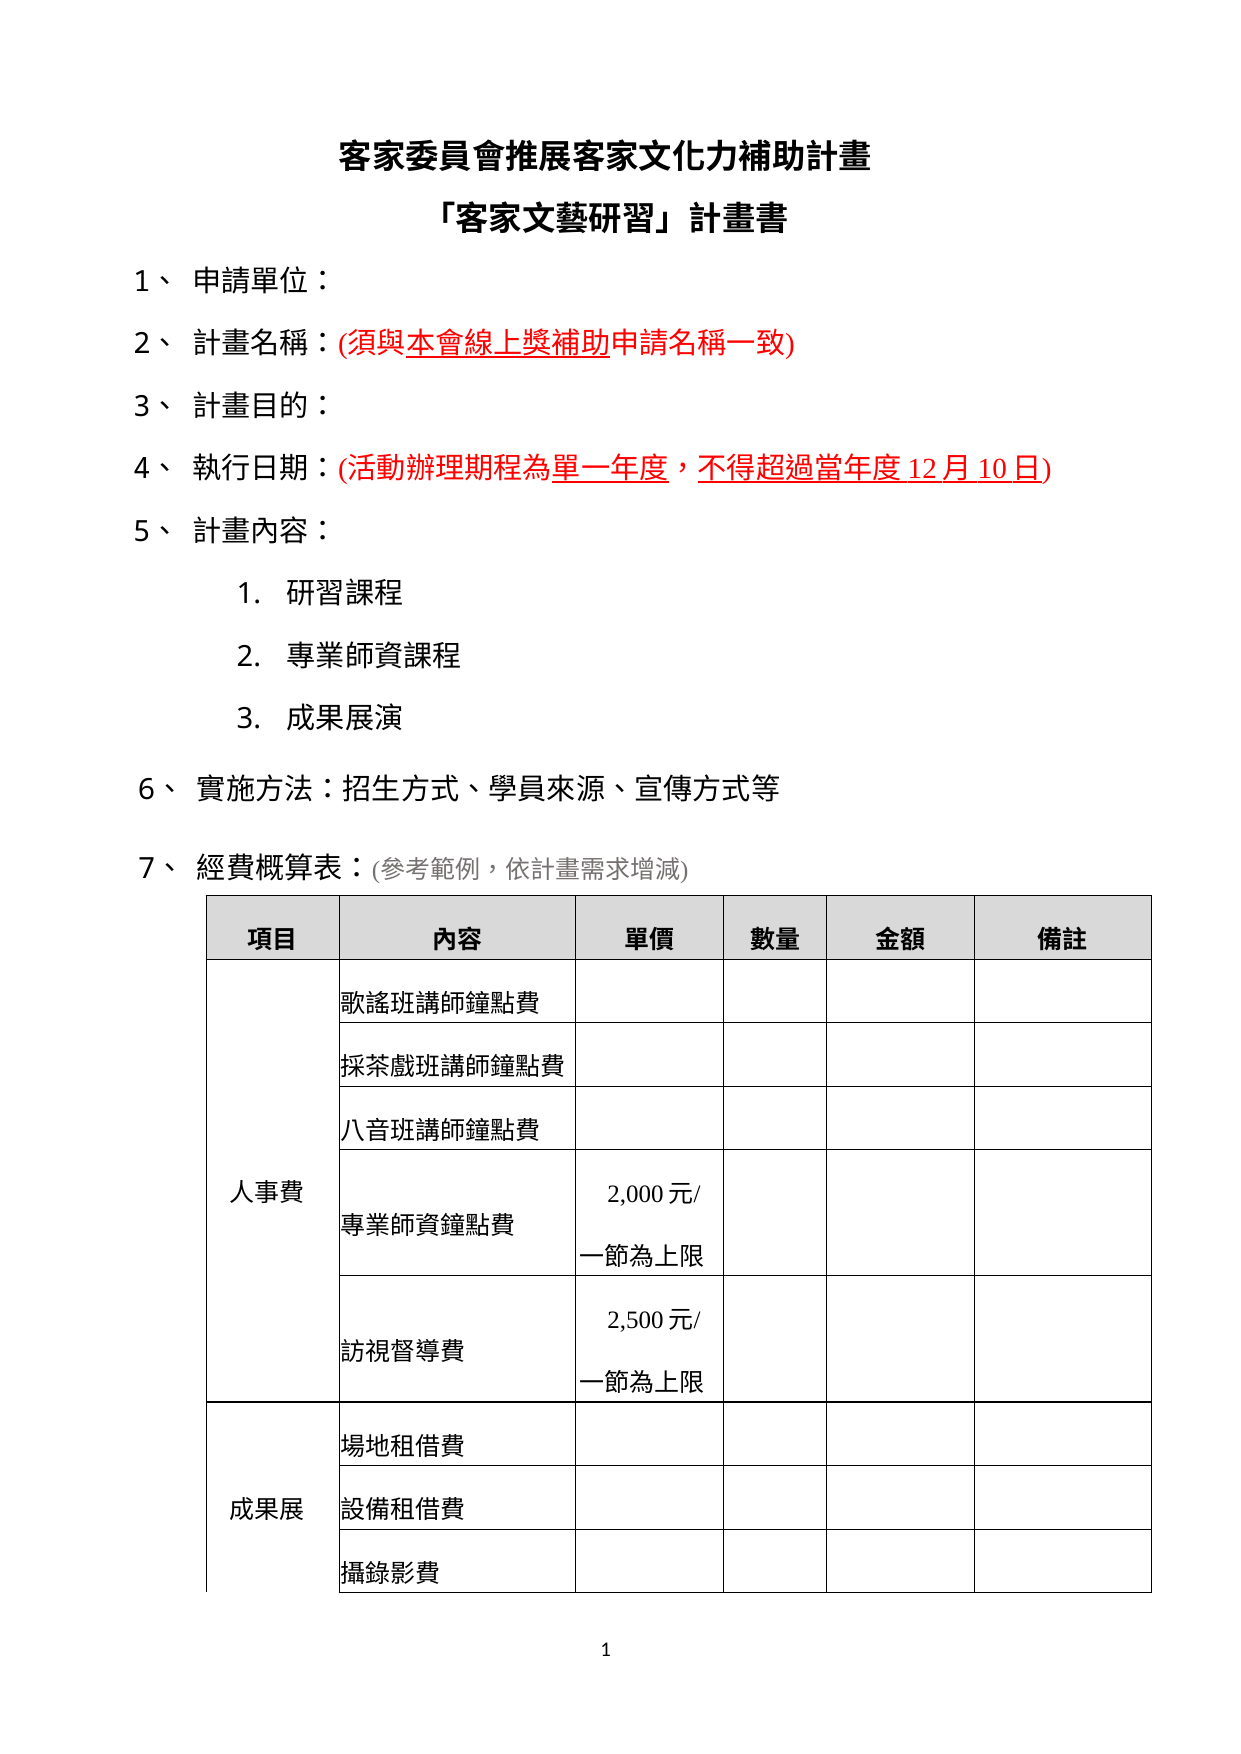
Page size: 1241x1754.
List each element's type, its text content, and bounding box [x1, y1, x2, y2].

list 實施方法：招生方式、學員來源、宣傳方式等 [138, 745, 1078, 808]
table_header 數量 [724, 896, 826, 959]
list 專業師資課程 [236, 612, 1078, 675]
table_cell [576, 1087, 723, 1149]
table_header 內容 [340, 896, 575, 959]
table_cell [975, 1530, 1151, 1592]
table_cell [827, 1466, 974, 1528]
table_cell [724, 960, 826, 1022]
table_cell [576, 1466, 723, 1528]
list 計畫名稱：(須與本會線上獎補助申請名稱一致) [133, 300, 1078, 362]
list 申請單位： [133, 237, 1078, 300]
table_cell [975, 1403, 1151, 1465]
table_cell 設備租借費 [340, 1466, 575, 1528]
table_cell 八音班講師鐘點費 [340, 1087, 575, 1149]
list 計畫內容： [133, 487, 1078, 550]
list 執行日期：(活動辦理期程為單一年度，不得超過當年度12月10日) [133, 425, 1078, 487]
table_cell [827, 1276, 974, 1401]
list 成果展演 [236, 675, 1078, 737]
table_cell [724, 1276, 826, 1401]
table_cell [975, 1466, 1151, 1528]
table_cell 人事費 [207, 960, 339, 1401]
table_cell 訪視督導費 [340, 1276, 575, 1401]
text 「客家文藝研習」計畫書 [133, 175, 1078, 237]
table_cell [975, 1087, 1151, 1149]
table_cell 成果展 [207, 1403, 339, 1592]
table_cell [576, 1403, 723, 1465]
table_cell [576, 960, 723, 1022]
table_cell 2,500元/一節為上限 [576, 1276, 723, 1401]
table_header 項目 [207, 896, 339, 959]
table_cell [724, 1466, 826, 1528]
table_cell [724, 1087, 826, 1149]
table_cell 歌謠班講師鐘點費 [340, 960, 575, 1022]
table_cell [724, 1150, 826, 1275]
table_cell [975, 1150, 1151, 1275]
table_cell [827, 1023, 974, 1086]
list 研習課程 [236, 550, 1078, 612]
table_cell 專業師資鐘點費 [340, 1150, 575, 1275]
table_cell 採茶戲班講師鐘點費 [340, 1023, 575, 1086]
table_cell [975, 1276, 1151, 1401]
list 計畫目的： [133, 362, 1078, 425]
table_cell [576, 1023, 723, 1086]
table_header 備註 [975, 896, 1151, 959]
table_cell 攝錄影費 [340, 1530, 575, 1592]
table_cell [724, 1403, 826, 1465]
table_cell [975, 960, 1151, 1022]
text 客家委員會推展客家文化力補助計畫 [133, 112, 1078, 175]
table_cell [975, 1023, 1151, 1086]
table_cell [576, 1530, 723, 1592]
table_cell [724, 1530, 826, 1592]
table_cell [827, 1087, 974, 1149]
table_cell [827, 1403, 974, 1465]
table_cell [827, 1530, 974, 1592]
table_header 金額 [827, 896, 974, 959]
table_cell [724, 1023, 826, 1086]
table_cell [827, 960, 974, 1022]
table_cell 2,000元/一節為上限 [576, 1150, 723, 1275]
list 經費概算表：(參考範例，依計畫需求增減) [138, 824, 1078, 887]
table_header 單價 [576, 896, 723, 959]
table_cell [827, 1150, 974, 1275]
table_cell 場地租借費 [340, 1403, 575, 1465]
